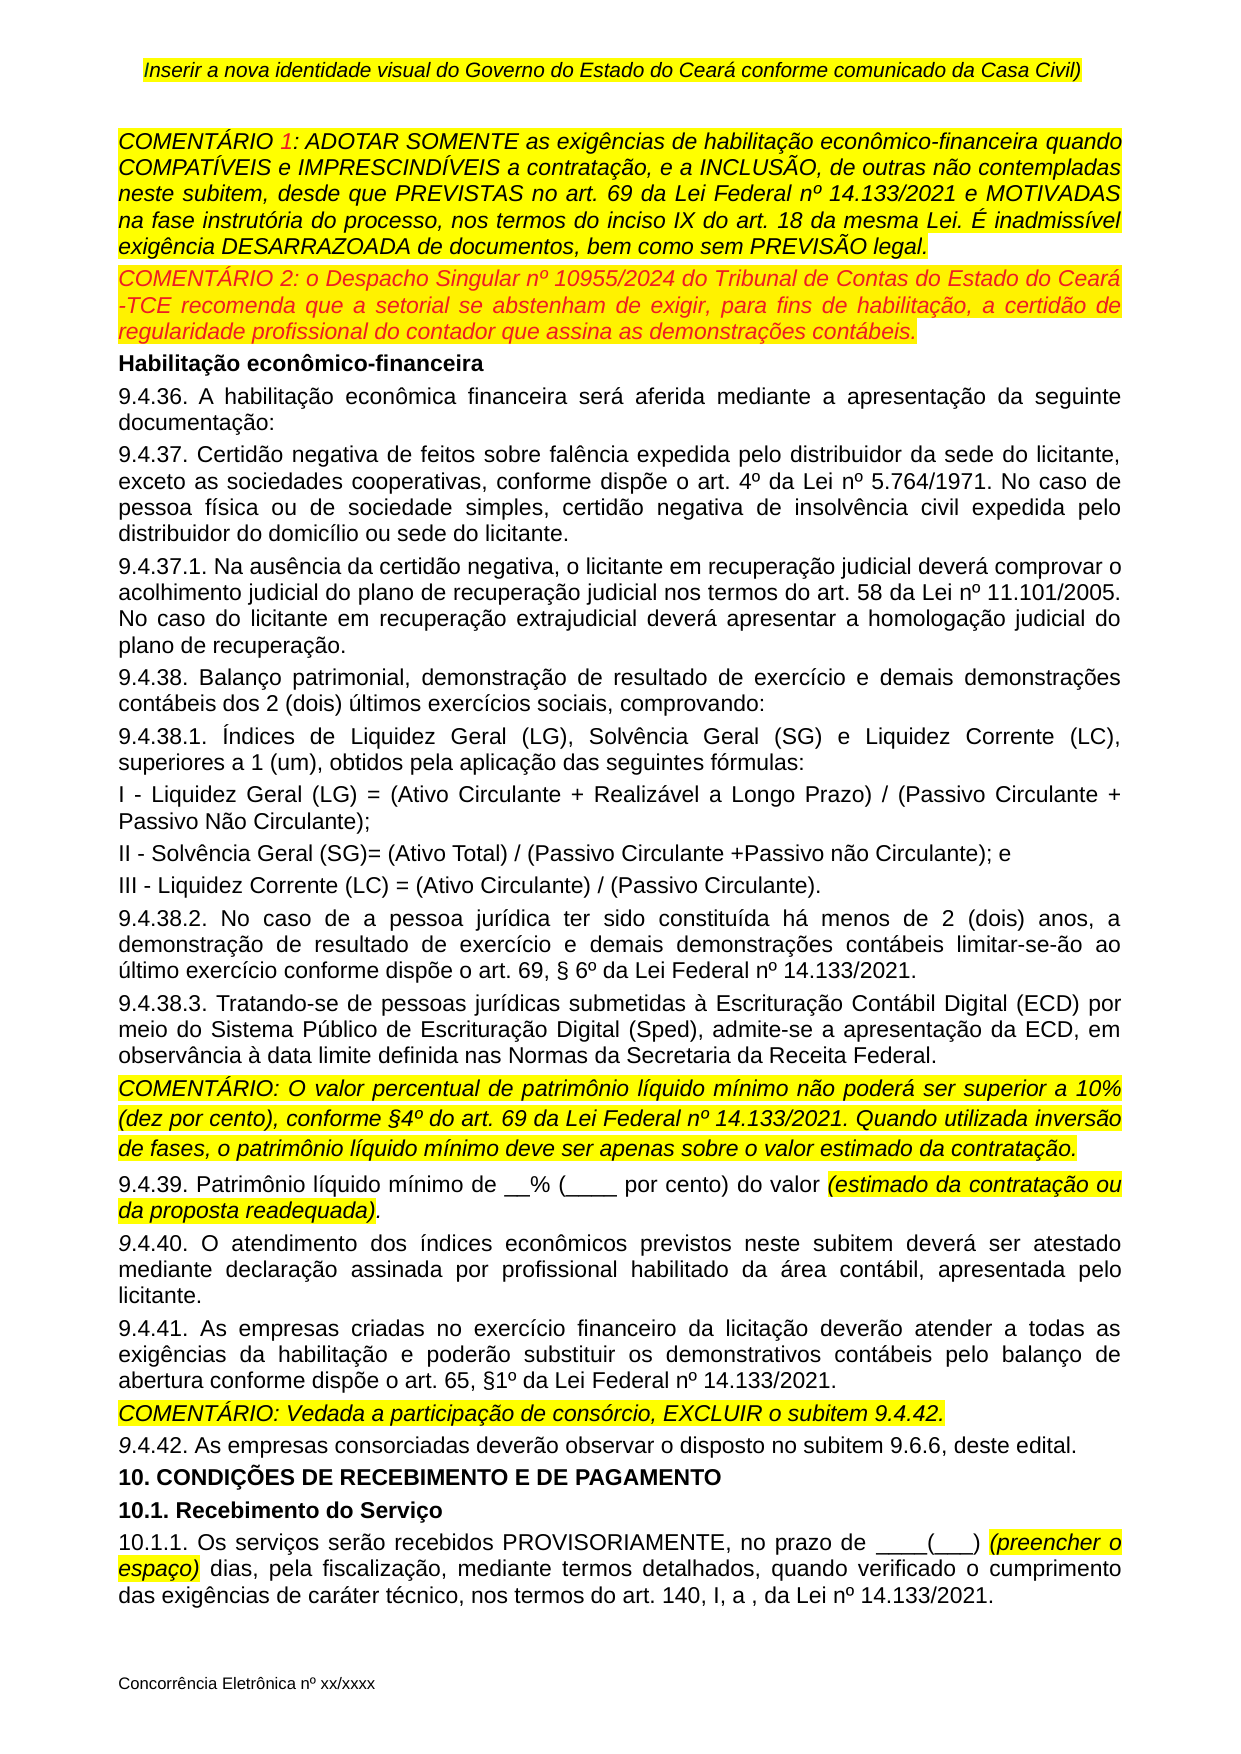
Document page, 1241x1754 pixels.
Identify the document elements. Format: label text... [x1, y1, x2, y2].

text 10.1. Recebimento do Serviço [118, 1497, 1122, 1523]
text 9.4.42. As empresas consorciadas deverão observar o disposto no subitem 9.6.6, deste edital. [118, 1432, 1122, 1458]
text 9.4.39. Patrimônio líquido mínimo de __% (____ por cento) do valor (estimado da contratação ou da proposta readequada). [118, 1171, 1122, 1224]
text COMENTÁRIO 2: o Despacho Singular nº 10955/2024 do Tribunal de Contas do Estado do Ceará -TCE recomenda que a setorial se abstenham de exigir, para fins de habilitação, a certidão de regularidade profissional do contador que assina as demonstrações contábeis. [118, 265, 1122, 344]
text COMENTÁRIO 1: ADOTAR SOMENTE as exigências de habilitação econômico-financeira quando COMPATÍVEIS e IMPRESCINDÍVEIS a contratação, e a INCLUSÃO, de outras não contempladas neste subitem, desde que PREVISTAS no art. 69 da Lei Federal nº 14.133/2021 e MOTIVADAS na fase instrutória do processo, nos termos do inciso IX do art. 18 da mesma Lei. É inadmissível exigência DESARRAZOADA de documentos, bem como sem PREVISÃO legal. [118, 128, 1122, 259]
text COMENTÁRIO: Vedada a participação de consórcio, EXCLUIR o subitem 9.4.42. [118, 1400, 1122, 1426]
text 9.4.37. Certidão negativa de feitos sobre falência expedida pelo distribuidor da sede do licitante, exceto as sociedades cooperativas, conforme dispõe o art. 4º da Lei nº 5.764/1971. No caso de pessoa física ou de sociedade simples, certidão negativa de insolvência civil expedida pelo distribuidor do domicílio ou sede do licitante. [118, 441, 1122, 547]
text Habilitação econômico-financeira [118, 350, 1122, 377]
text 9.4.38.1. Índices de Liquidez Geral (LG), Solvência Geral (SG) e Liquidez Corrente (LC), superiores a 1 (um), obtidos pela aplicação das seguintes fórmulas: [118, 723, 1122, 775]
text 9.4.38.3. Tratando-se de pessoas jurídicas submetidas à Escrituração Contábil Digital (ECD) por meio do Sistema Público de Escrituração Digital (Sped), admite-se a apresentação da ECD, em observância à data limite definida nas Normas da Secretaria da Receita Federal. [118, 989, 1122, 1068]
text 9.4.37.1. Na ausência da certidão negativa, o licitante em recuperação judicial deverá comprovar o acolhimento judicial do plano de recuperação judicial nos termos do art. 58 da Lei nº 11.101/2005. No caso do licitante em recuperação extrajudicial deverá apresentar a homologação judicial do plano de recuperação. [118, 553, 1122, 658]
text 9.4.41. As empresas criadas no exercício financeiro da licitação deverão atender a todas as exigências da habilitação e poderão substituir os demonstrativos contábeis pelo balanço de abertura conforme dispõe o art. 65, §1º da Lei Federal nº 14.133/2021. [118, 1315, 1122, 1394]
text 10.1.1. Os serviços serão recebidos PROVISORIAMENTE, no prazo de ____(___) (preencher o espaço) dias, pela fiscalização, mediante termos detalhados, quando verificado o cumprimento das exigências de caráter técnico, nos termos do art. 140, I, a , da Lei nº 14.133/2021. [118, 1529, 1122, 1608]
text 9.4.38.2. No caso de a pessoa jurídica ter sido constituída há menos de 2 (dois) anos, a demonstração de resultado de exercício e demais demonstrações contábeis limitar-se-ão ao último exercício conforme dispõe o art. 69, § 6º da Lei Federal nº 14.133/2021. [118, 904, 1122, 983]
text III - Liquidez Corrente (LC) = (Ativo Circulante) / (Passivo Circulante). [118, 872, 1122, 898]
text 10. CONDIÇÕES DE RECEBIMENTO E DE PAGAMENTO [118, 1464, 1122, 1491]
text I - Liquidez Geral (LG) = (Ativo Circulante + Realizável a Longo Prazo) / (Passivo Circulante + Passivo Não Circulante); [118, 781, 1122, 834]
text 9.4.38. Balanço patrimonial, demonstração de resultado de exercício e demais demonstrações contábeis dos 2 (dois) últimos exercícios sociais, comprovando: [118, 664, 1122, 717]
text 9.4.36. A habilitação econômica financeira será aferida mediante a apresentação da seguinte documentação: [118, 383, 1122, 435]
text 9.4.40. O atendimento dos índices econômicos previstos neste subitem deverá ser atestado mediante declaração assinada por profissional habilitado da área contábil, apresentada pelo licitante. [118, 1230, 1122, 1309]
text II - Solvência Geral (SG)= (Ativo Total) / (Passivo Circulante +Passivo não Circulante); e [118, 840, 1122, 866]
text COMENTÁRIO: O valor percentual de patrimônio líquido mínimo não poderá ser superior a 10% (dez por cento), conforme §4º do art. 69 da Lei Federal nº 14.133/2021. Quando utilizada inversão de fases, o patrimônio líquido mínimo deve ser apenas sobre o valor estimado da contratação. [118, 1074, 1122, 1161]
